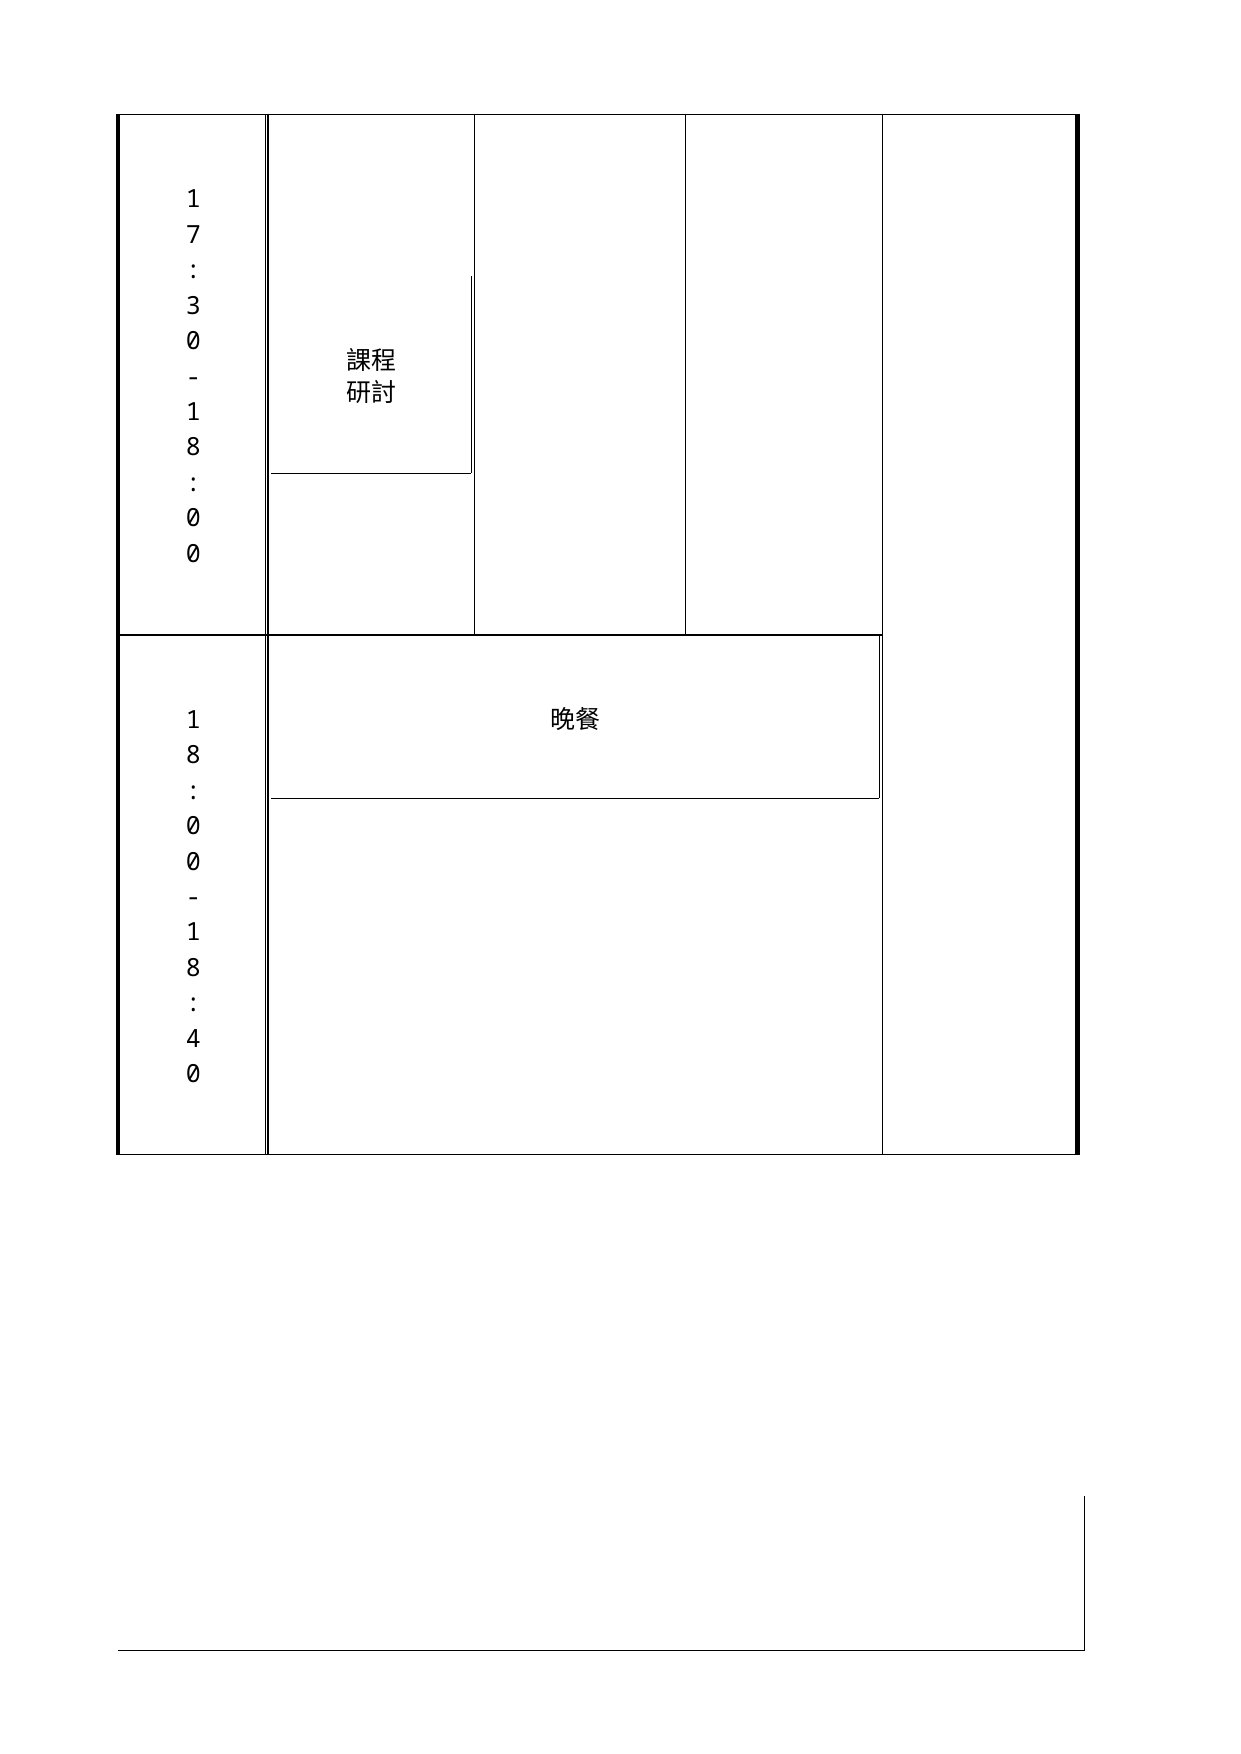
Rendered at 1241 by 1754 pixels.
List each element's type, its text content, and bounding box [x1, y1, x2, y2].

table_cell 18:00-18:40 [120, 636, 265, 1154]
table_cell [475, 115, 685, 634]
table_cell [883, 115, 1075, 1154]
table_cell 晚餐 [269, 636, 882, 1154]
table_cell [686, 115, 882, 634]
table_cell 17:30-18:00 [120, 115, 265, 634]
table_cell 課程研討 [269, 115, 474, 634]
